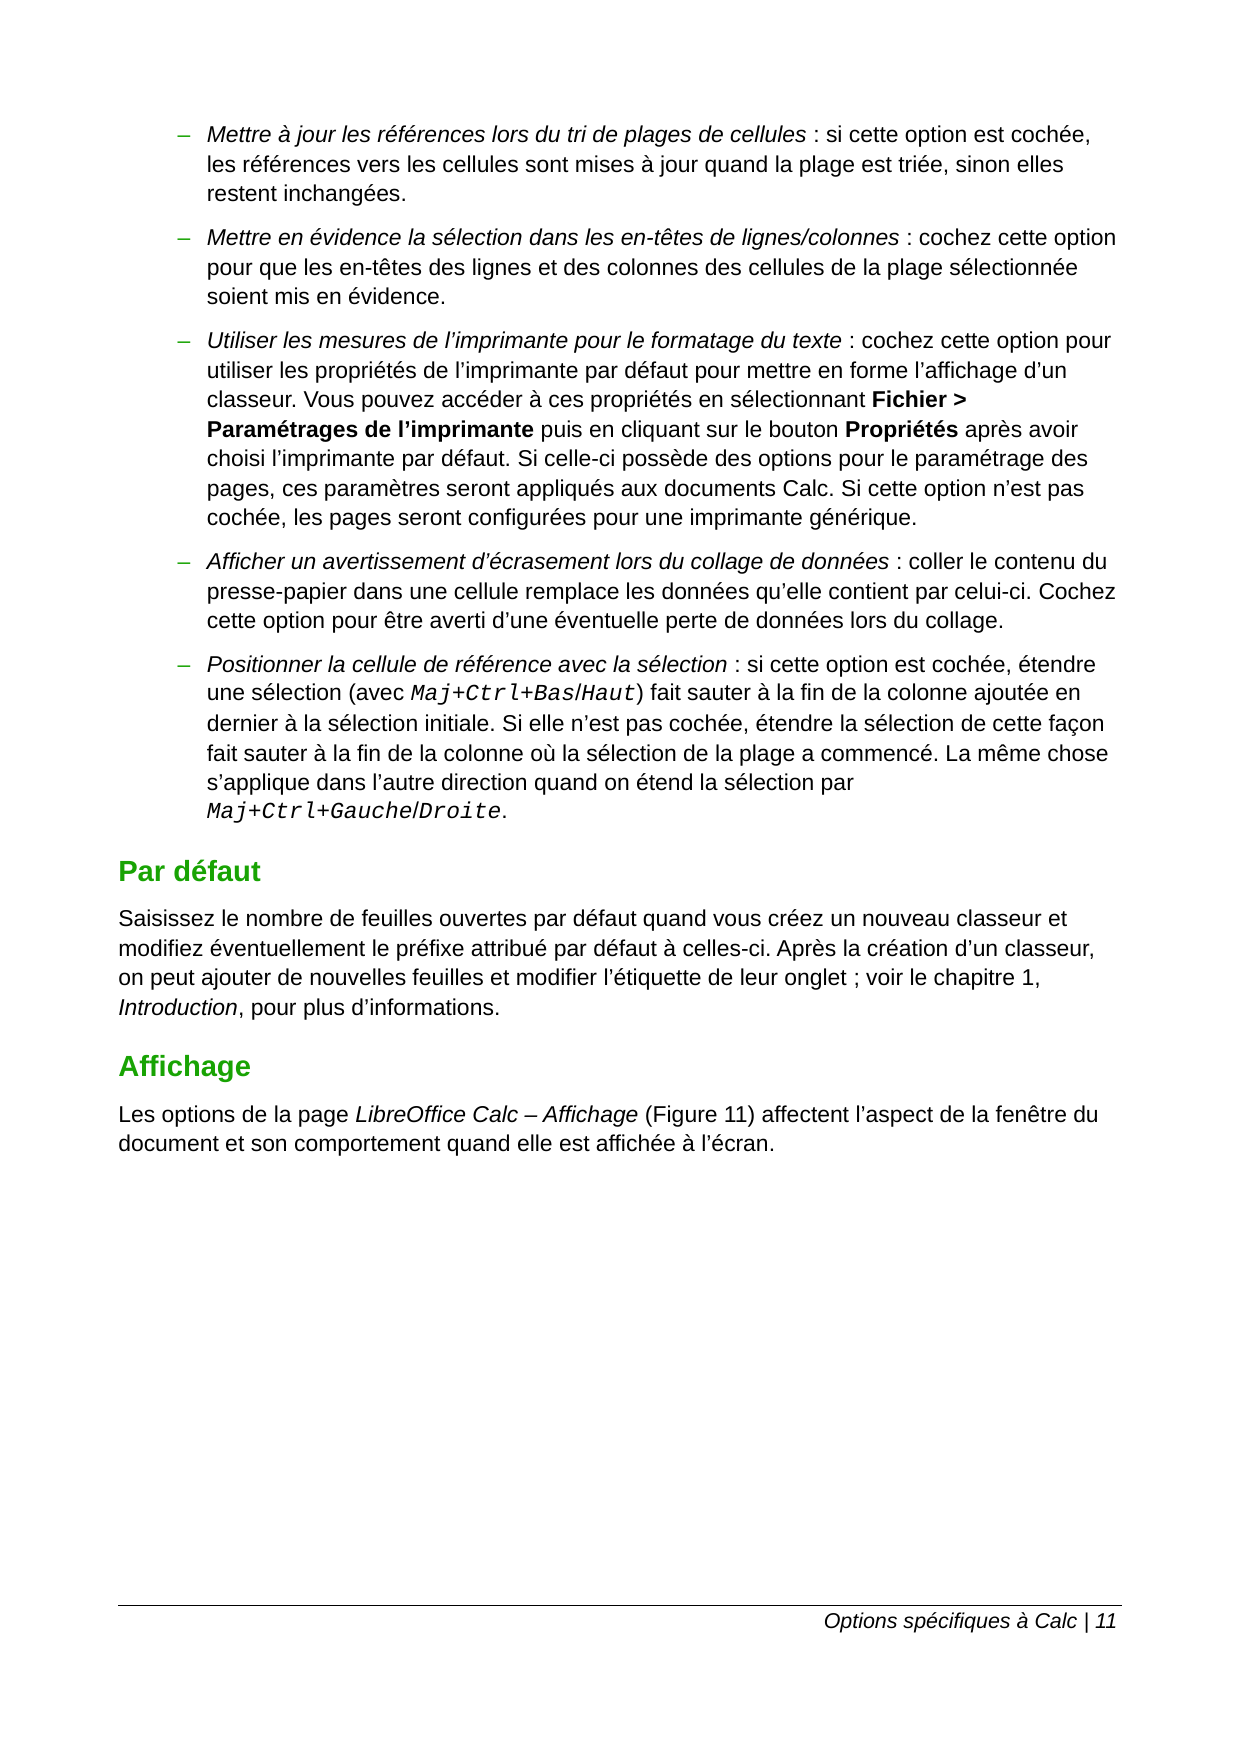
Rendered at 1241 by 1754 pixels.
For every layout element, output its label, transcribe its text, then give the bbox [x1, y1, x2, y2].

list Afficher un avertissement d’écrasement lors du collage de données : coller le contenu du presse-papier dans une cellule remplace les données qu’elle contient par celui-ci. Cochez cette option pour être averti d’une éventuelle perte de données lors du collage. [177, 545, 1122, 633]
text Les options de la page LibreOffice Calc – Affichage (Figure 11) affectent l’aspect de la fenêtre du document et son comportement quand elle est affichée à l’écran. [118, 1097, 1122, 1156]
list Mettre à jour les références lors du tri de plages de cellules : si cette option est cochée, les références vers les cellules sont mises à jour quand la plage est triée, sinon elles restent inchangées. [177, 118, 1122, 207]
list Positionner la cellule de référence avec la sélection : si cette option est cochée, étendre une sélection (avec Maj+Ctrl+Bas/Haut) fait sauter à la fin de la colonne ajoutée en dernier à la sélection initiale. Si elle n’est pas cochée, étendre la sélection de cette façon fait sauter à la fin de la colonne où la sélection de la plage a commencé. La même chose s’applique dans l’autre direction quand on étend la sélection par Maj+Ctrl+Gauche/Droite. [177, 648, 1122, 825]
subtitle Par défaut [118, 854, 1122, 888]
list Mettre en évidence la sélection dans les en-têtes de lignes/colonnes : cochez cette option pour que les en-têtes des lignes et des colonnes des cellules de la plage sélectionnée soient mis en évidence. [177, 221, 1122, 309]
subtitle Affichage [118, 1049, 1122, 1083]
list Utiliser les mesures de l’imprimante pour le formatage du texte : cochez cette option pour utiliser les propriétés de l’imprimante par défaut pour mettre en forme l’affichage d’un classeur. Vous pouvez accéder à ces propriétés en sélectionnant Fichier > Paramétrages de l’imprimante puis en cliquant sur le bouton Propriétés après avoir choisi l’imprimante par défaut. Si celle-ci possède des options pour le paramétrage des pages, ces paramètres seront appliqués aux documents Calc. Si cette option n’est pas cochée, les pages seront configurées pour une imprimante générique. [177, 324, 1122, 531]
text Saisissez le nombre de feuilles ouvertes par défaut quand vous créez un nouveau classeur et modifiez éventuellement le préfixe attribué par défaut à celles-ci. Après la création d’un classeur, on peut ajouter de nouvelles feuilles et modifier l’étiquette de leur onglet ; voir le chapitre 1, Introduction, pour plus d’informations. [118, 902, 1122, 1020]
